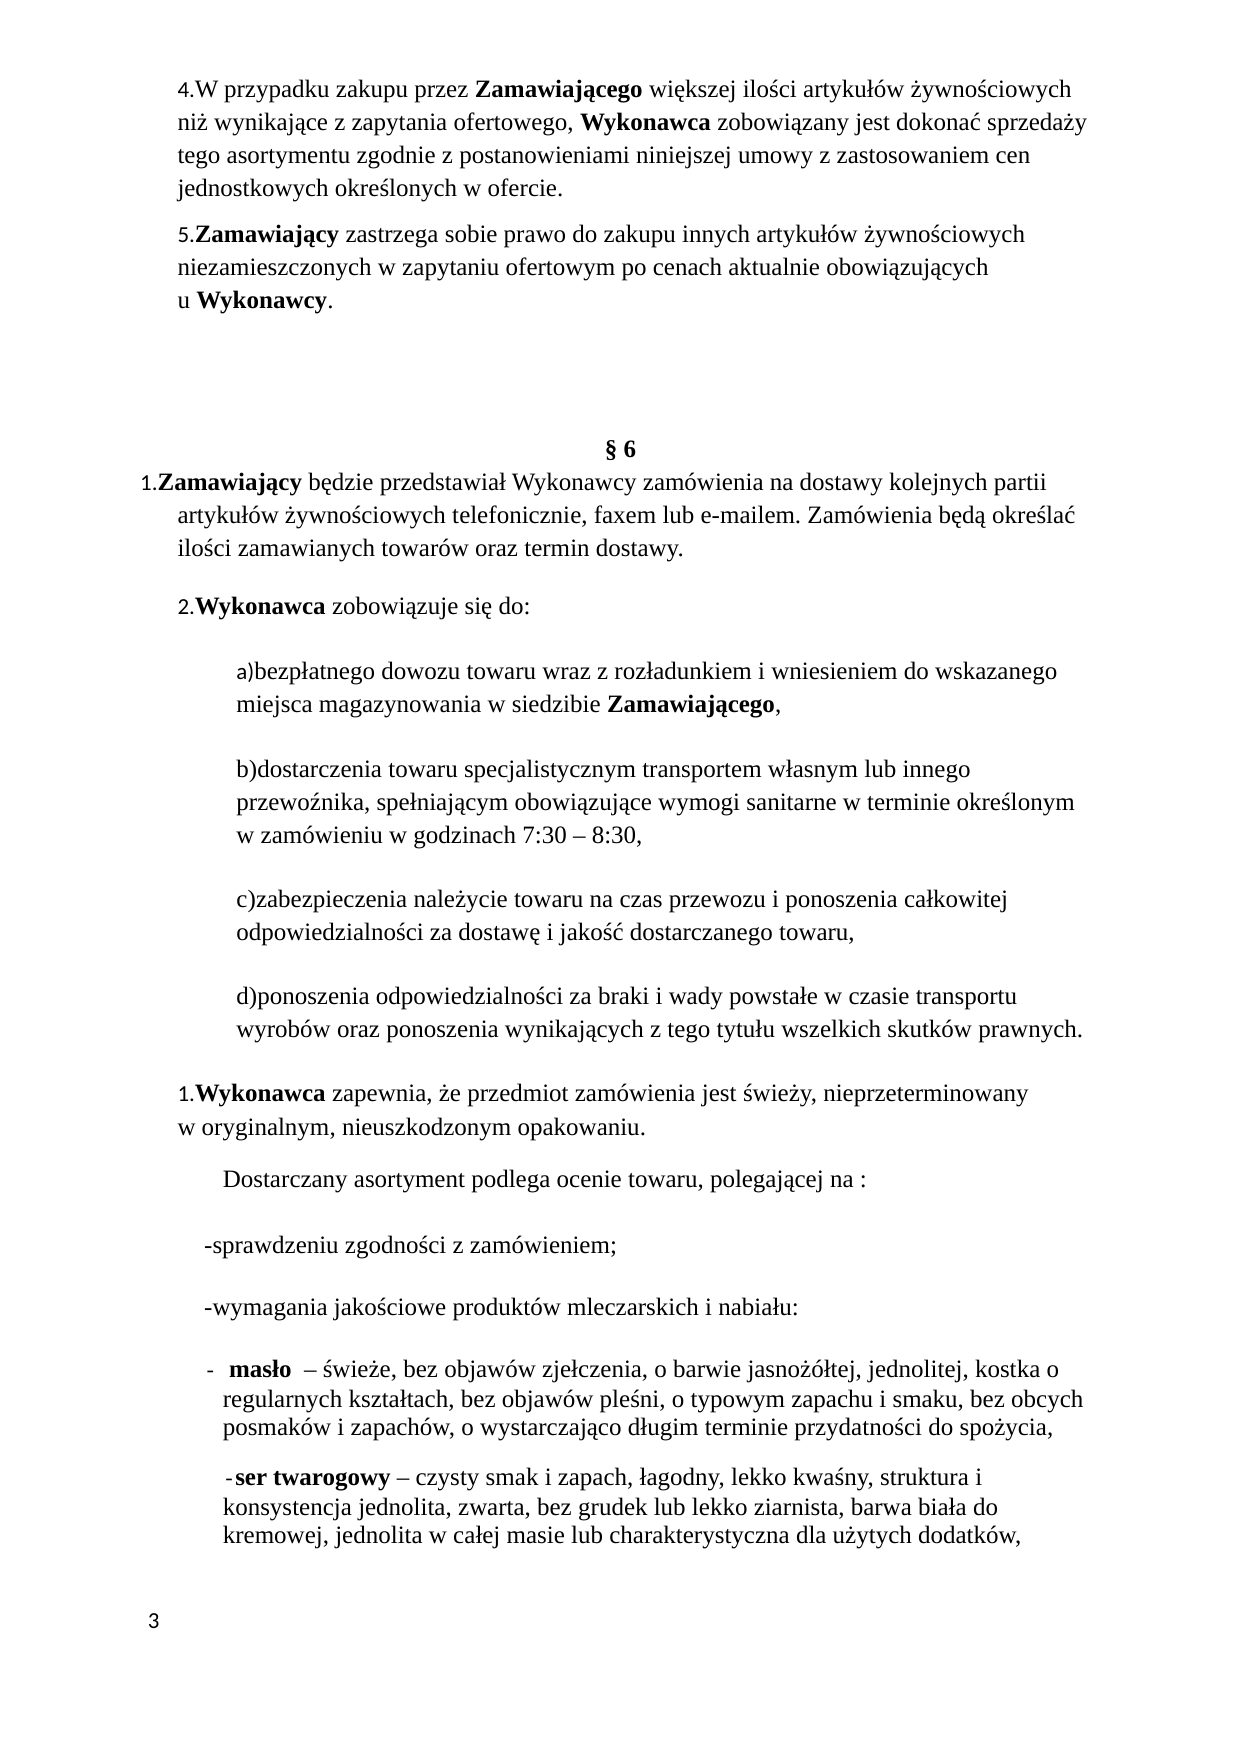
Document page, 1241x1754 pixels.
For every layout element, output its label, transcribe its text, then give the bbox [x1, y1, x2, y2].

list bezpłatnego dowozu towaru wraz z rozładunkiem i wniesieniem do wskazanego miejsca magazynowania w siedzibie Zamawiającego, [236, 656, 1093, 718]
text § 6 [148, 434, 1093, 463]
list Zamawiający będzie przedstawiał Wykonawcy zamówienia na dostawy kolejnych partii artykułów żywnościowych telefonicznie, faxem lub e-mailem. Zamówienia będą określać ilości zamawianych towarów oraz termin dostawy. [140, 467, 1093, 562]
list Zamawiający zastrzega sobie prawo do zakupu innych artykułów żywnościowych niezamieszczonych w zapytaniu ofertowym po cenach aktualnie obowiązujących u Wykonawcy. [177, 219, 1093, 314]
list W przypadku zakupu przez Zamawiającego większej ilości artykułów żywnościowych niż wynikające z zapytania ofertowego, Wykonawca zobowiązany jest dokonać sprzedaży tego asortymentu zgodnie z postanowieniami niniejszej umowy z zastosowaniem cen jednostkowych określonych w ofercie. [177, 74, 1093, 202]
list ser twarogowy – czysty smak i zapach, łagodny, lekko kwaśny, struktura i konsystencja jednolita, zwarta, bez grudek lub lekko ziarnista, barwa biała do kremowej, jednolita w całej masie lub charakterystyczna dla użytych dodatków, [223, 1462, 1093, 1549]
list Wykonawca zapewnia, że przedmiot zamówienia jest świeży, nieprzeterminowany w oryginalnym, nieuszkodzonym opakowaniu. [177, 1078, 1093, 1141]
text Dostarczany asortyment podlega ocenie towaru, polegającej na : [223, 1164, 1093, 1192]
list ponoszenia odpowiedzialności za braki i wady powstałe w czasie transportu wyrobów oraz ponoszenia wynikających z tego tytułu wszelkich skutków prawnych. [236, 981, 1093, 1043]
list Wykonawca zobowiązuje się do: [177, 591, 1093, 621]
list sprawdzeniu zgodności z zamówieniem; [204, 1230, 1093, 1259]
list dostarczenia towaru specjalistycznym transportem własnym lub innego przewoźnika, spełniającym obowiązujące wymogi sanitarne w terminie określonym w zamówieniu w godzinach 7:30 – 8:30, [236, 754, 1093, 848]
list zabezpieczenia należycie towaru na czas przewozu i ponoszenia całkowitej odpowiedzialności za dostawę i jakość dostarczanego towaru, [236, 884, 1093, 946]
list masło – świeże, bez objawów zjełczenia, o barwie jasnożółtej, jednolitej, kostka o regularnych kształtach, bez objawów pleśni, o typowym zapachu i smaku, bez obcych posmaków i zapachów, o wystarczająco długim terminie przydatności do spożycia, [204, 1354, 1093, 1441]
list wymagania jakościowe produktów mleczarskich i nabiału: [204, 1292, 1093, 1321]
